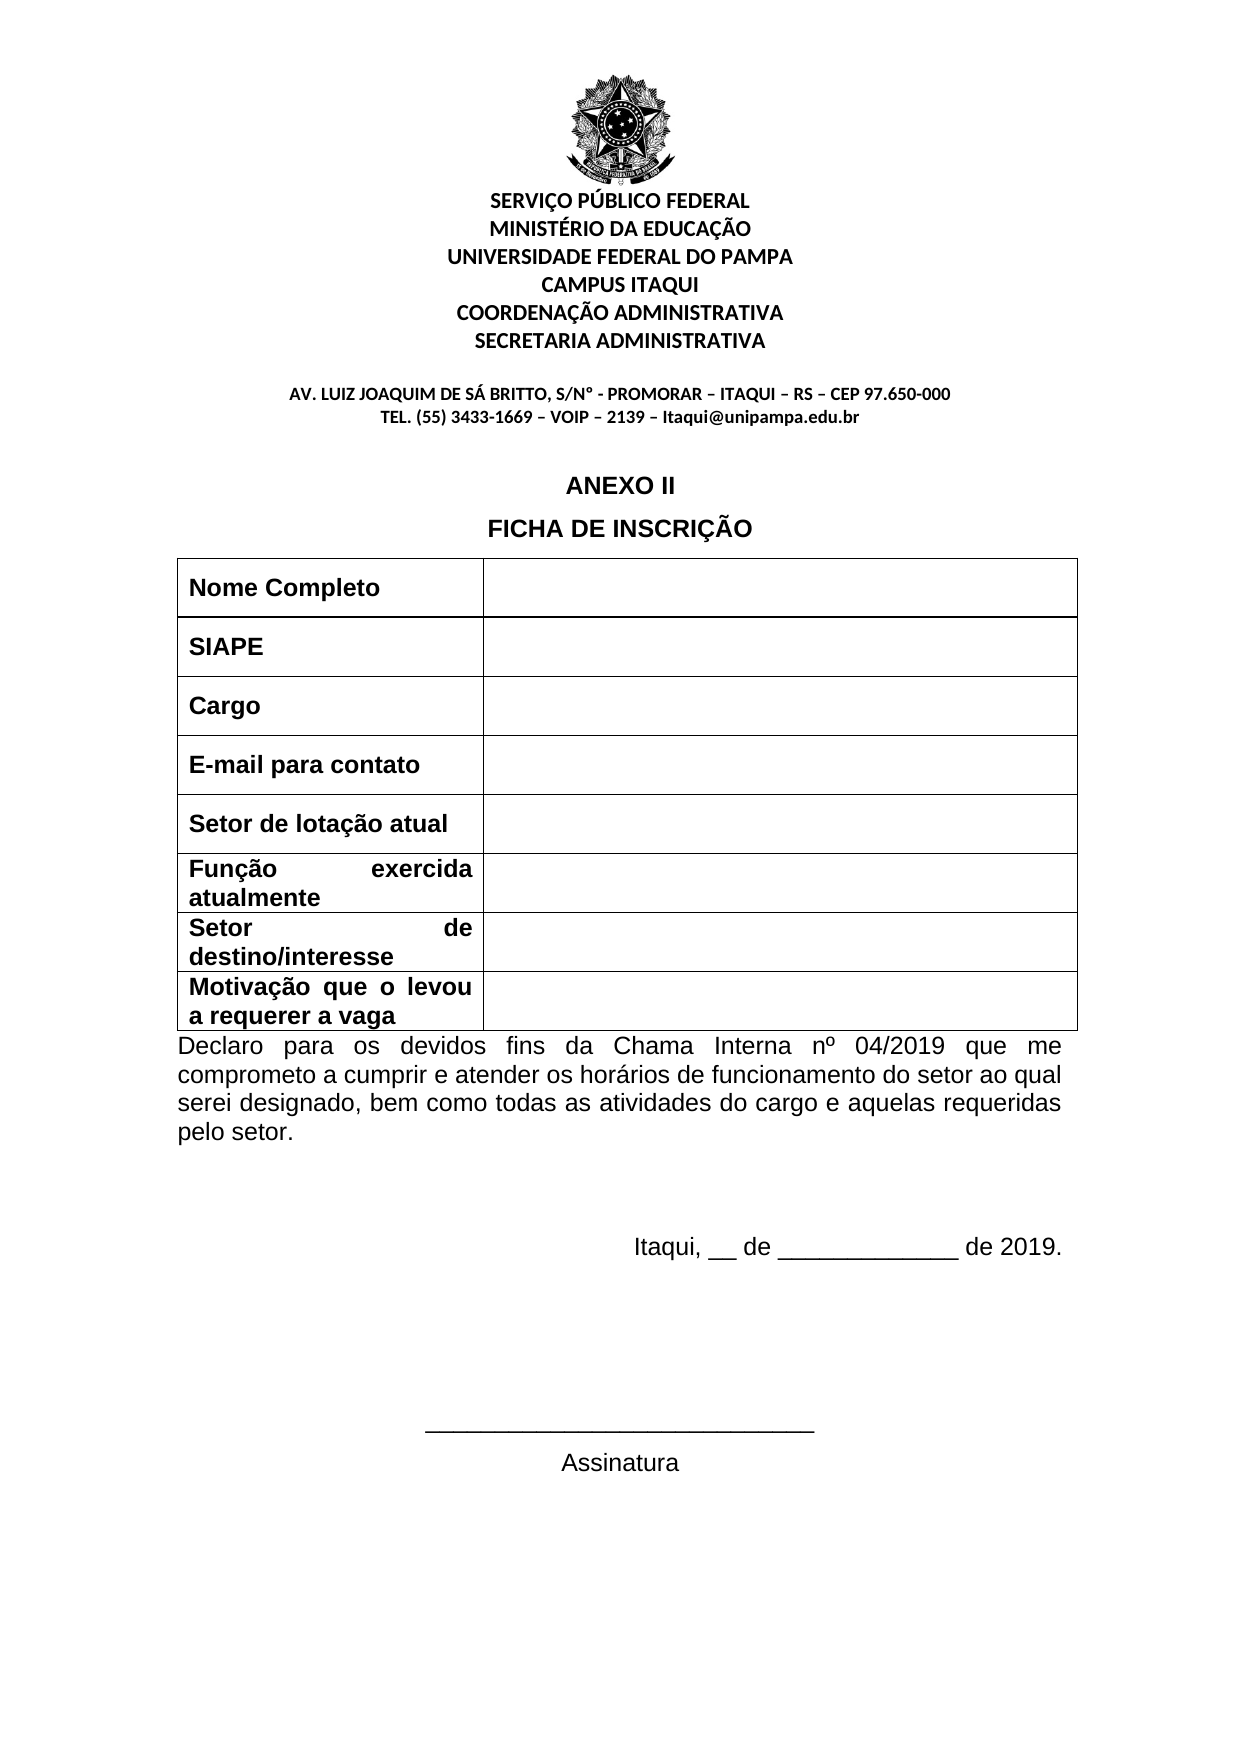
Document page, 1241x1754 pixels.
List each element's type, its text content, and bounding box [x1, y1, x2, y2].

text FICHA DE INSCRIÇÃO [177, 514, 1063, 543]
text ____________________________ [177, 1405, 1063, 1433]
table_cell Setor de destino/interesse [178, 913, 483, 971]
table_cell [484, 854, 1077, 912]
text Assinatura [177, 1448, 1063, 1477]
text ANEXO II [177, 471, 1063, 500]
table_cell Setor de lotação atual [178, 795, 483, 853]
table_cell Motivação que o levou a requerer a vaga [178, 972, 483, 1030]
table_cell Cargo [178, 677, 483, 734]
text Itaqui, __ de _____________ de 2019. [177, 1232, 1063, 1261]
table_cell Função exercida atualmente [178, 854, 483, 912]
table_cell [484, 618, 1077, 676]
table_cell [484, 972, 1077, 1030]
table_header [484, 559, 1077, 616]
table_cell [484, 677, 1077, 734]
text Declaro para os devidos fins da Chama Interna nº 04/2019 que me comprometo a cumprir e atender os horários de funcionamento do setor ao qual serei designado, bem como todas as atividades do cargo e aquelas requeridas pelo setor. [177, 1031, 1063, 1146]
table_cell [484, 795, 1077, 853]
table_cell SIAPE [178, 618, 483, 676]
table_cell [484, 736, 1077, 794]
table_cell E-mail para contato [178, 736, 483, 794]
table_cell [484, 913, 1077, 971]
table_header Nome Completo [178, 559, 483, 616]
